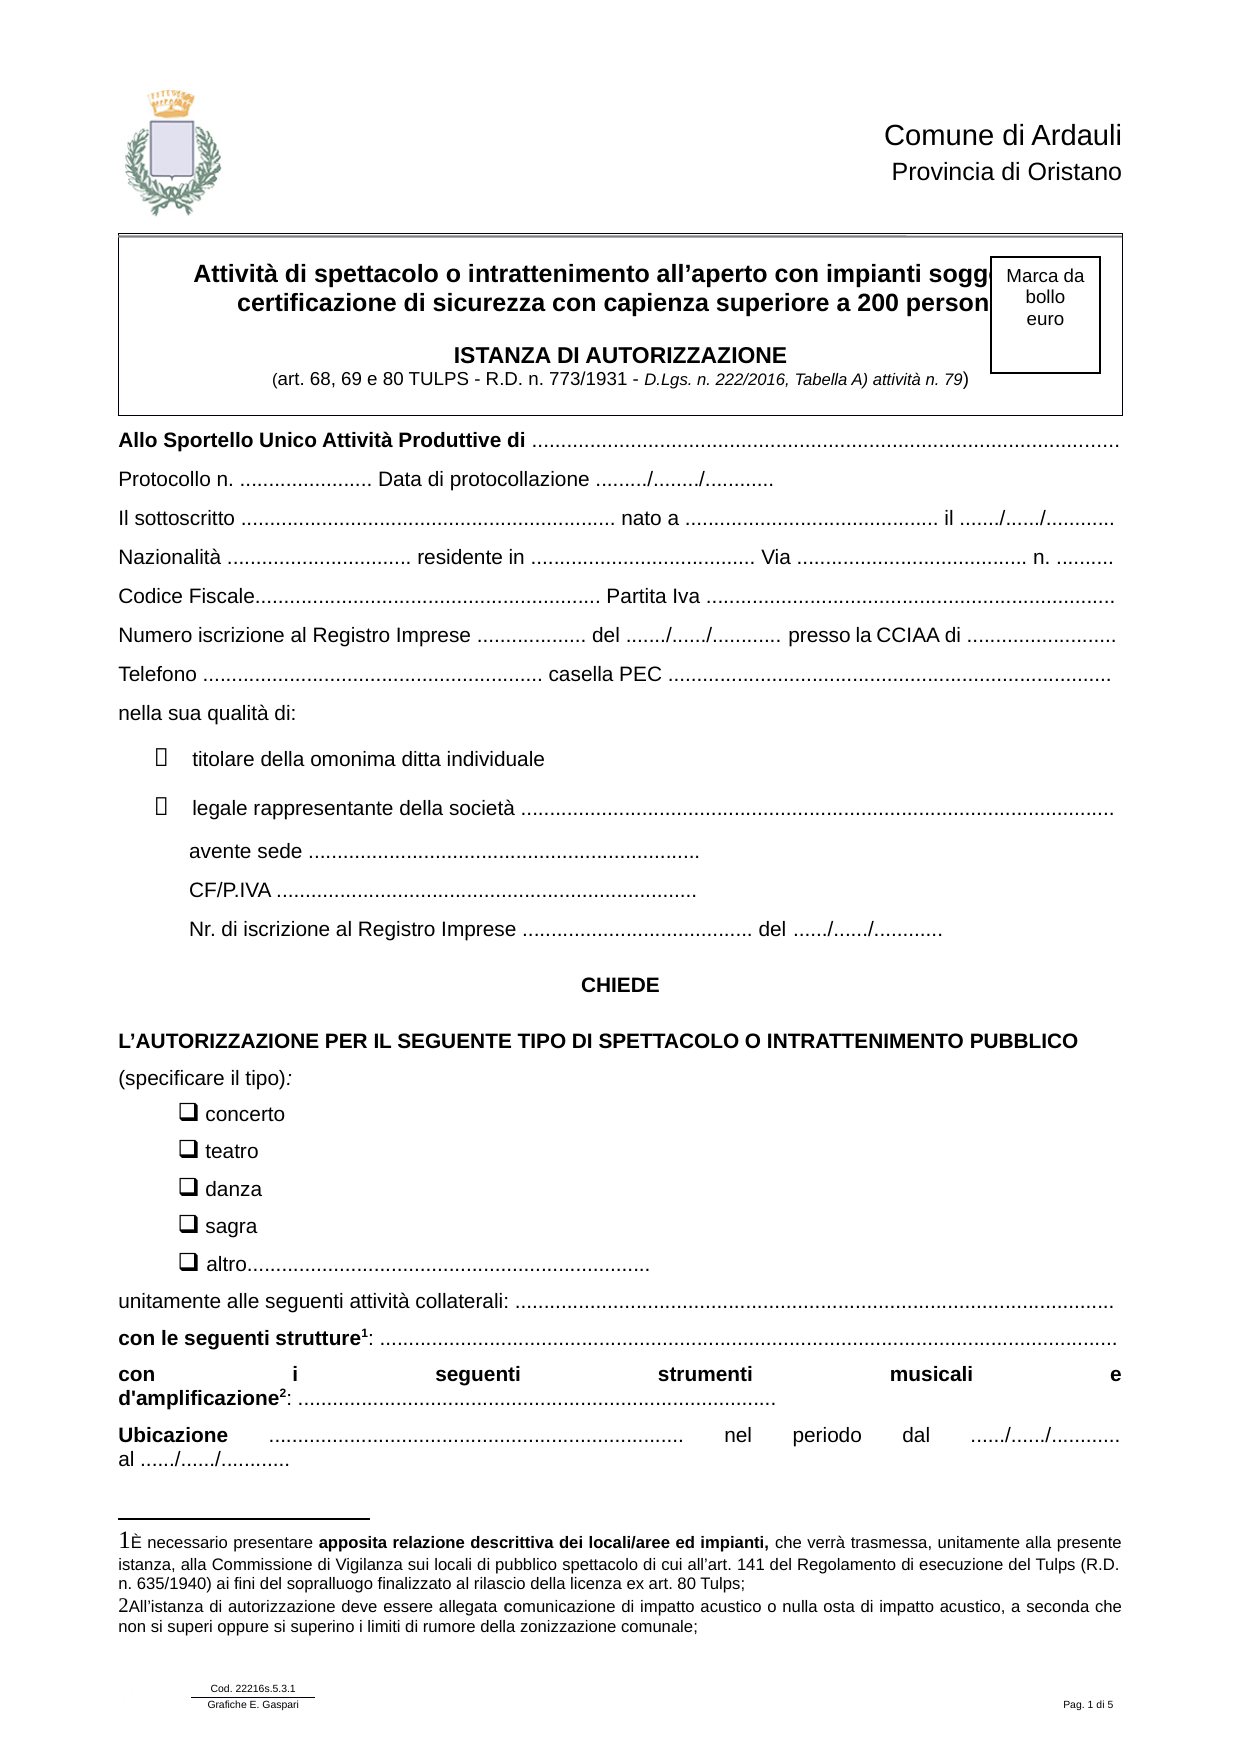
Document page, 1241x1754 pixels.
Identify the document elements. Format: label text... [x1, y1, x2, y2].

text CHIEDE [118, 973, 1122, 997]
text avente sede .................................................................... [189, 839, 1122, 863]
text  titolare della omonima ditta individuale [153, 739, 1122, 773]
text Codice Fiscale............................................................ Partita Iva ....................................................................... [118, 584, 1122, 608]
text Allo Sportello Unico Attività Produttive di [118, 428, 1122, 452]
table_header Attività di spettacolo o intrattenimento all’aperto con impianti soggetti a certificazione di sicurezza con capienza superiore a 200 persone ISTANZA DI AUTORIZZAZIONE (art. 68, 69 e 80 TULPS - R.D. n. 773/1931 - D.Lgs. n. 222/2016, Tabella A) attività n. 79) [119, 238, 1122, 415]
text Il sottoscritto ................................................................. nato a ............................................ il ......./....../............ [118, 506, 1122, 530]
text  legale rappresentante della società ....................................................................................................... [153, 789, 1122, 823]
text È necessario presentare apposita relazione descrittiva dei locali/aree ed impianti, che verrà trasmessa, unitamente alla presente istanza, alla Commissione di Vigilanza sui locali di pubblico spettacolo di cui all’art. 141 del Regolamento di esecuzione del Tulps (R.D. n. 635/1940) ai fini del sopralluogo finalizzato al rilascio della licenza ex art. 80 Tulps; [118, 1526, 1122, 1593]
text con le seguenti strutture: ................................................................................................................................ [118, 1326, 1122, 1350]
text  sagra [177, 1214, 1122, 1239]
text Numero iscrizione al Registro Imprese ................... del ......./....../............ presso la CCIAA di .......................... [118, 623, 1122, 647]
text Ubicazione ........................................................................ nel periodo dal ....../....../............ al ....../....../............ [118, 1423, 1122, 1471]
text Nazionalità ................................ residente in ....................................... Via ........................................ n. .......... [118, 545, 1122, 569]
text unitamente alle seguenti attività collaterali: ........................................................................................................ [118, 1289, 1122, 1313]
text Comune di Ardauli [224, 118, 1122, 152]
text Telefono ........................................................... casella PEC ............................................................................. [118, 661, 1122, 685]
text con i seguenti strumenti musicali e d'amplificazione: ................................................................................... [118, 1362, 1122, 1410]
text Protocollo n. ....................... Data di protocollazione ........./......../............ [118, 467, 1122, 491]
text Provincia di Oristano [224, 157, 1122, 185]
text  danza [177, 1177, 1122, 1202]
text  concerto [177, 1102, 1122, 1127]
picture [122, 87, 224, 219]
text  teatro [177, 1139, 1122, 1164]
text nella sua qualità di: [118, 700, 1122, 724]
text All’istanza di autorizzazione deve essere allegata comunicazione di impatto acustico o nulla osta di impatto acustico, a seconda che non si superi oppure si superino i limiti di rumore della zonizzazione comunale; [118, 1593, 1122, 1636]
text  altro...................................................................... [177, 1252, 1122, 1277]
text L’AUTORIZZAZIONE PER IL SEGUENTE TIPO DI SPETTACOLO O INTRATTENIMENTO PUBBLICO [118, 1029, 1122, 1053]
text (specificare il tipo): [118, 1065, 1122, 1089]
text CF/P.IVA ......................................................................... [189, 878, 1122, 902]
text Nr. di iscrizione al Registro Imprese ........................................ del ....../....../............ [189, 917, 1122, 941]
